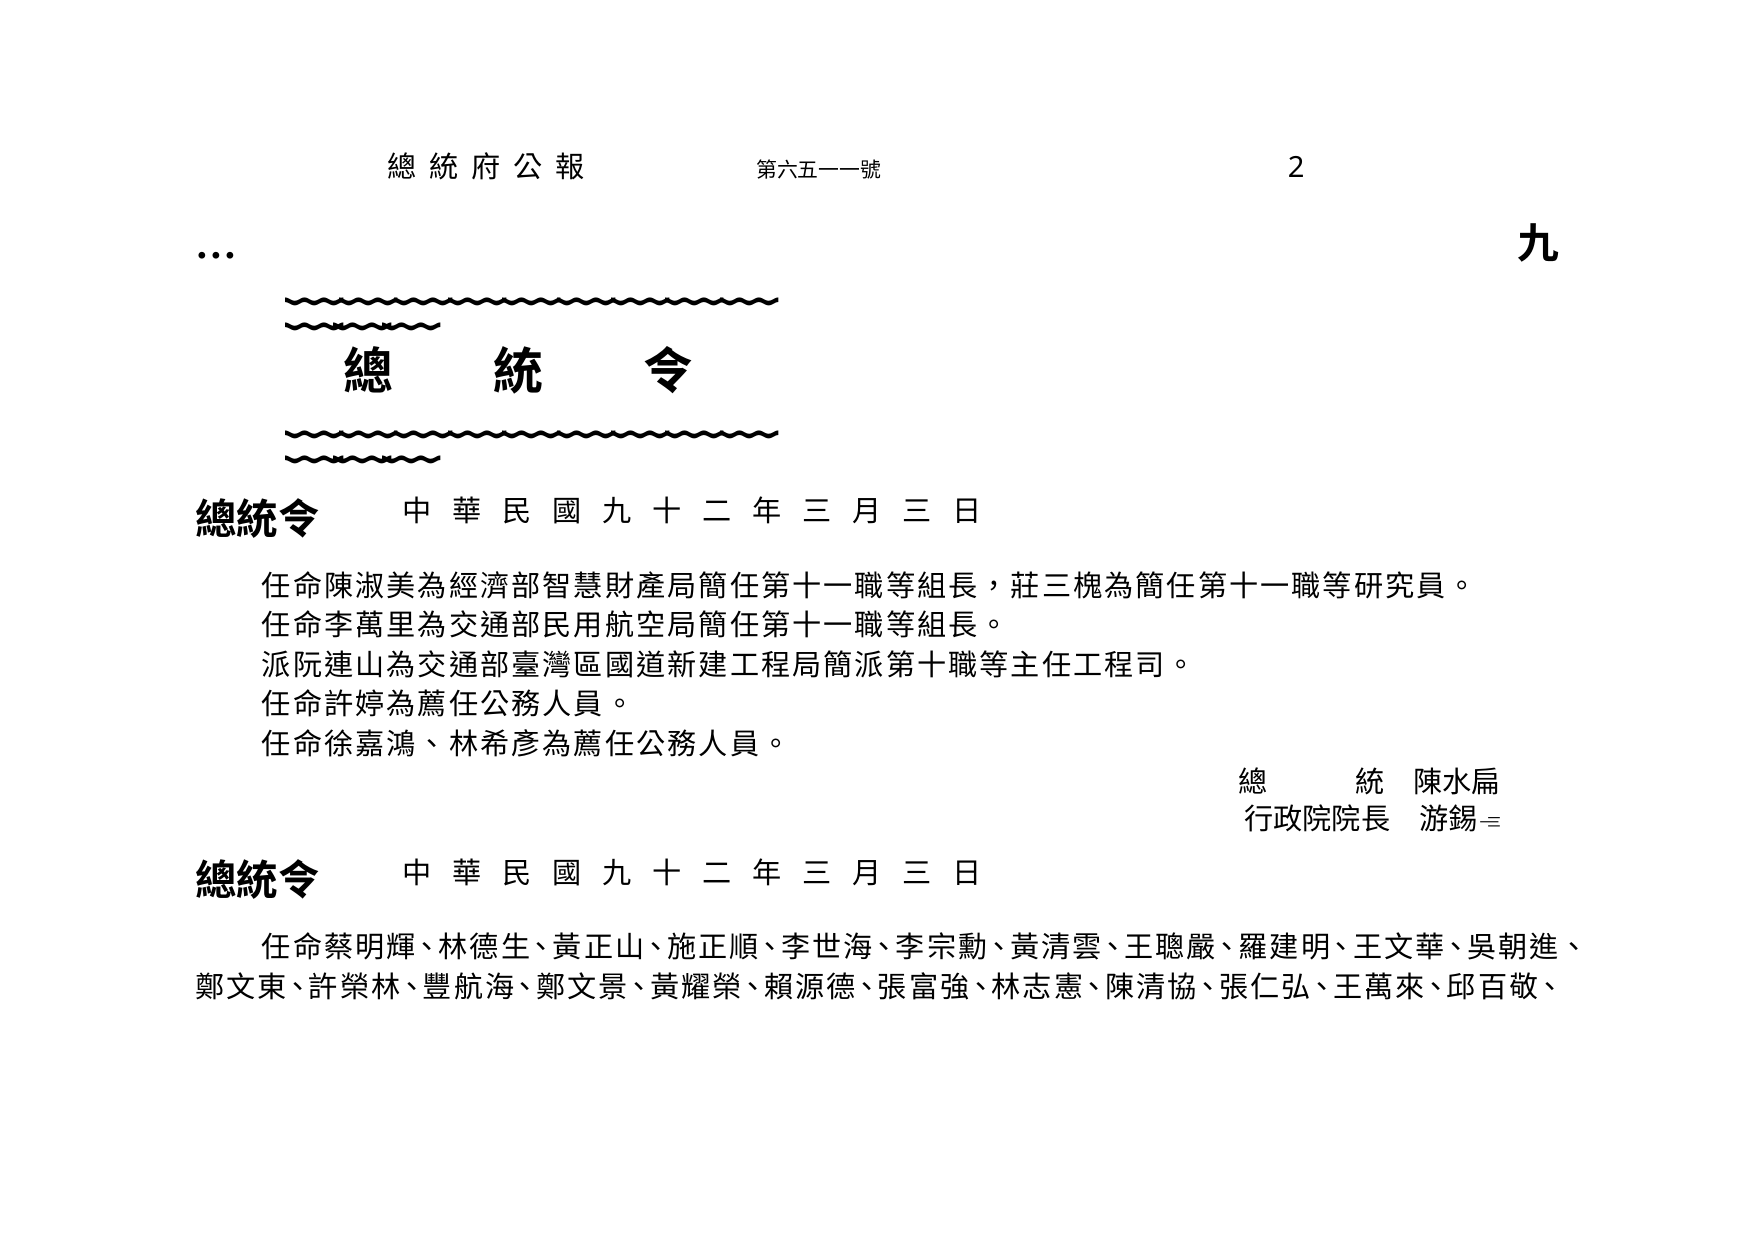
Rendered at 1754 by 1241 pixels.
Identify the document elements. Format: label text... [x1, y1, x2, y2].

table_header 總統令 [192, 837, 399, 926]
text 任命徐嘉鴻、林希彥為薦任公務人員。 [195, 723, 1559, 762]
table_cell 總 統 令 [282, 330, 782, 413]
text …九 [195, 222, 1559, 267]
text 任命陳淑美為經濟部智慧財產局簡任第十一職等組長，莊三槐為簡任第十一職等研究員。 [195, 564, 1559, 604]
table_cell 總統令 [192, 476, 399, 564]
text 總 統 陳水扁 [195, 762, 1501, 800]
text 任命許婷為薦任公務人員。 [195, 683, 1559, 723]
table_header [782, 280, 986, 330]
table_header [192, 280, 282, 330]
table_cell [782, 330, 986, 413]
text 派阮連山為交通部臺灣區國道新建工程局簡派第十職等主任工程司。 [195, 643, 1559, 683]
table_cell [192, 413, 282, 476]
table_header ﹏﹏﹏﹏﹏﹏﹏﹏﹏﹏﹏﹏ [282, 280, 782, 330]
table_cell [782, 413, 986, 476]
text 行政院院長 游錫 [195, 800, 1501, 837]
table_cell 中華民國九十二年三月三日 [399, 476, 986, 564]
text 任命蔡明輝、林德生、黃正山、施正順、李世海、李宗勳、黃清雲、王聰嚴、羅建明、王文華、吳朝進、鄭文東、許榮林、豐航海、鄭文景、黃耀榮、賴源德、張富強、林志憲、陳清協、張仁弘、王萬來、邱百敬、呂宗敏、李明華、謝清雄、林天佑、葉茂發、李潤民、殷中原、吳國琛、賴明賢、丘瑞寬、孫永承、羅文龍、袁宗城、江清輝、黃福榮、王添春、何鴻模、王金蓮、陳慧明、陳冠霖、柯弘能、蔡宗人、黃冠賓、周英輝、卓振忠、林正堂、陳奐明、邱文忠、邱瑞堂、顏義峰、曾憲台、董義雄、林金安、林守信、李明德、林鈺光、范振榮、白長信、陳武田、高明雄、謝木三、林阿東為警正四階警察官。 [195, 926, 1559, 1005]
text 任命李萬里為交通部民用航空局簡任第十一職等組長。 [195, 604, 1559, 643]
table_cell ﹏﹏﹏﹏﹏﹏﹏﹏﹏﹏﹏﹏ [282, 413, 782, 476]
table_cell [192, 330, 282, 413]
table_header 中華民國九十二年三月三日 [399, 837, 986, 926]
